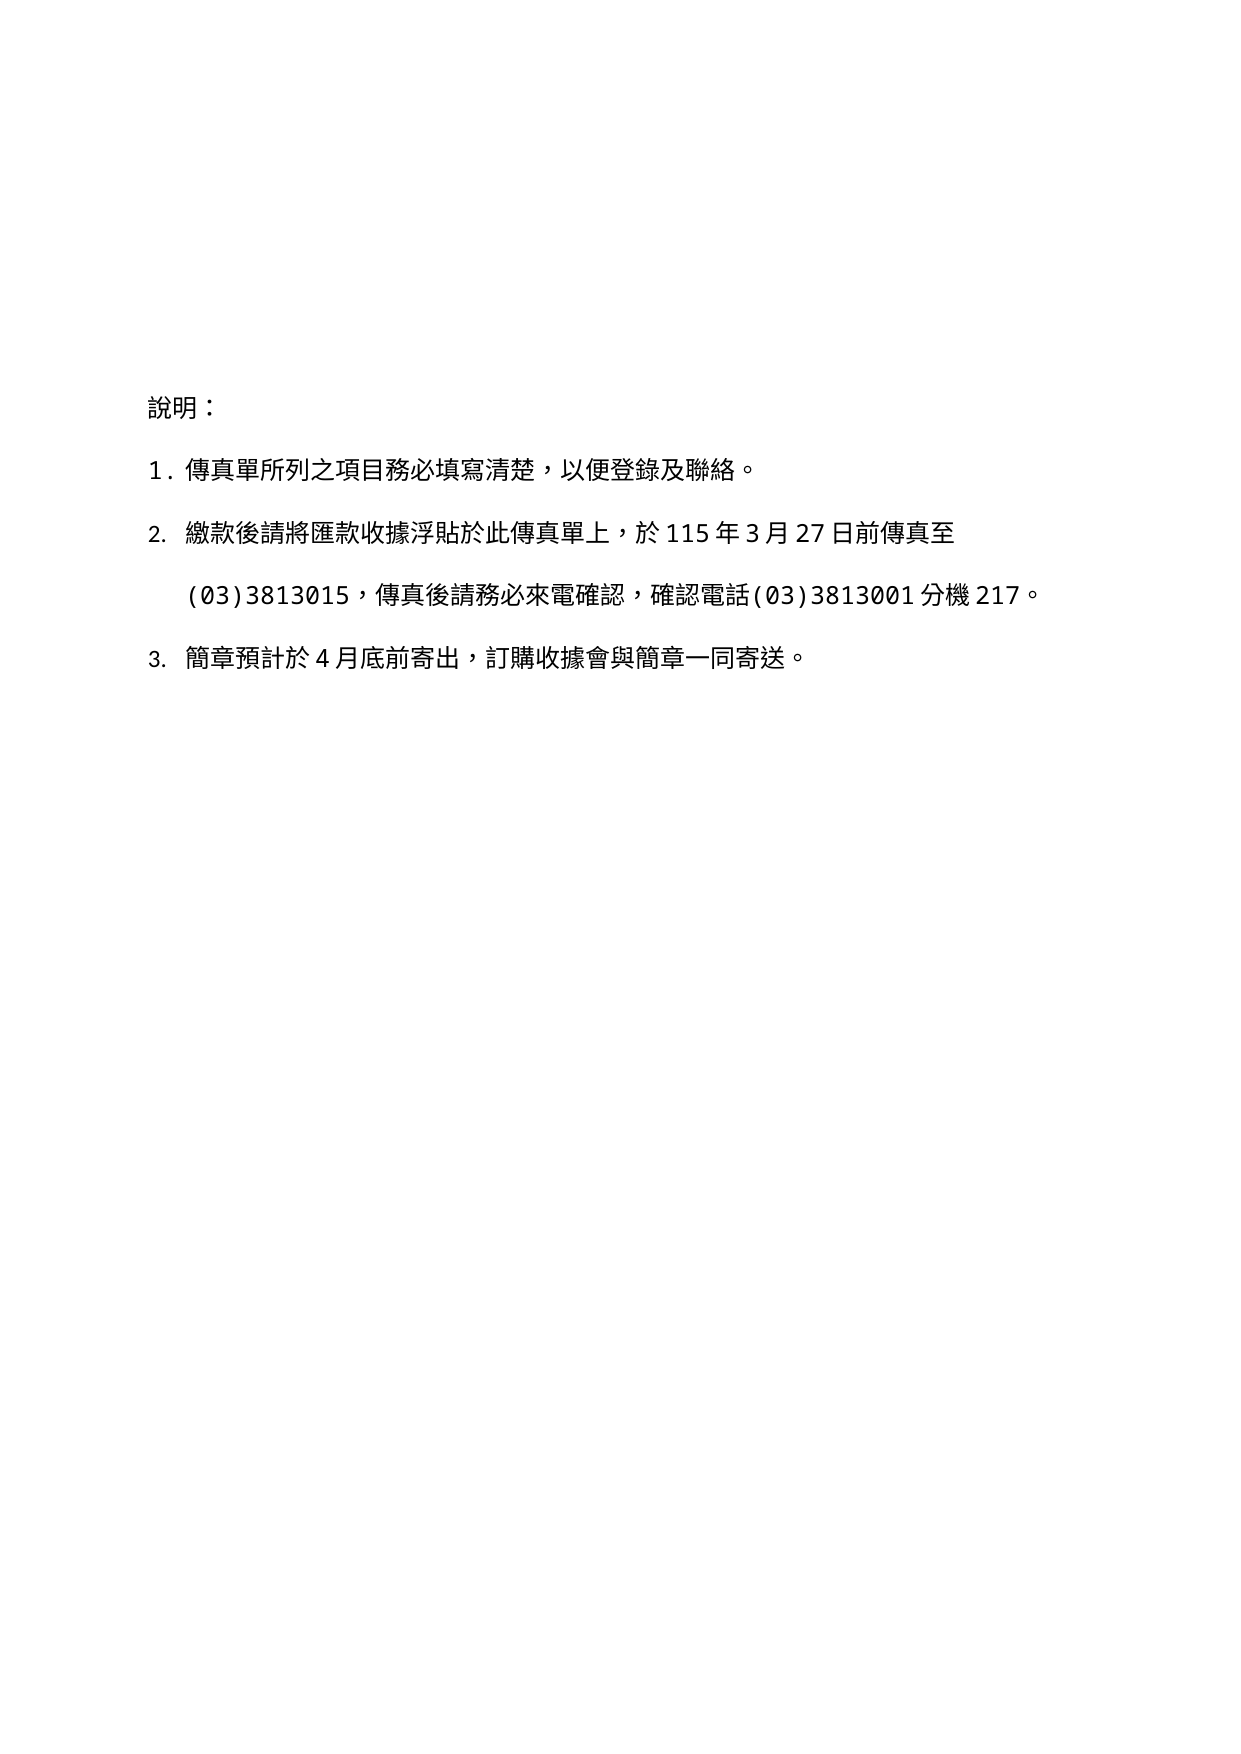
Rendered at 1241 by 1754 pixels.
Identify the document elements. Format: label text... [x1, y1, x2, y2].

list 繳款後請將匯款收據浮貼於此傳真單上，於115年3月27日前傳真至(03)3813015，傳真後請務必來電確認，確認電話(03)3813001分機217。 [148, 489, 1092, 614]
list 傳真單所列之項目務必填寫清楚，以便登錄及聯絡。 [148, 427, 1092, 489]
text 說明： [148, 364, 1092, 427]
list 簡章預計於4月底前寄出，訂購收據會與簡章一同寄送。 [148, 614, 1092, 677]
